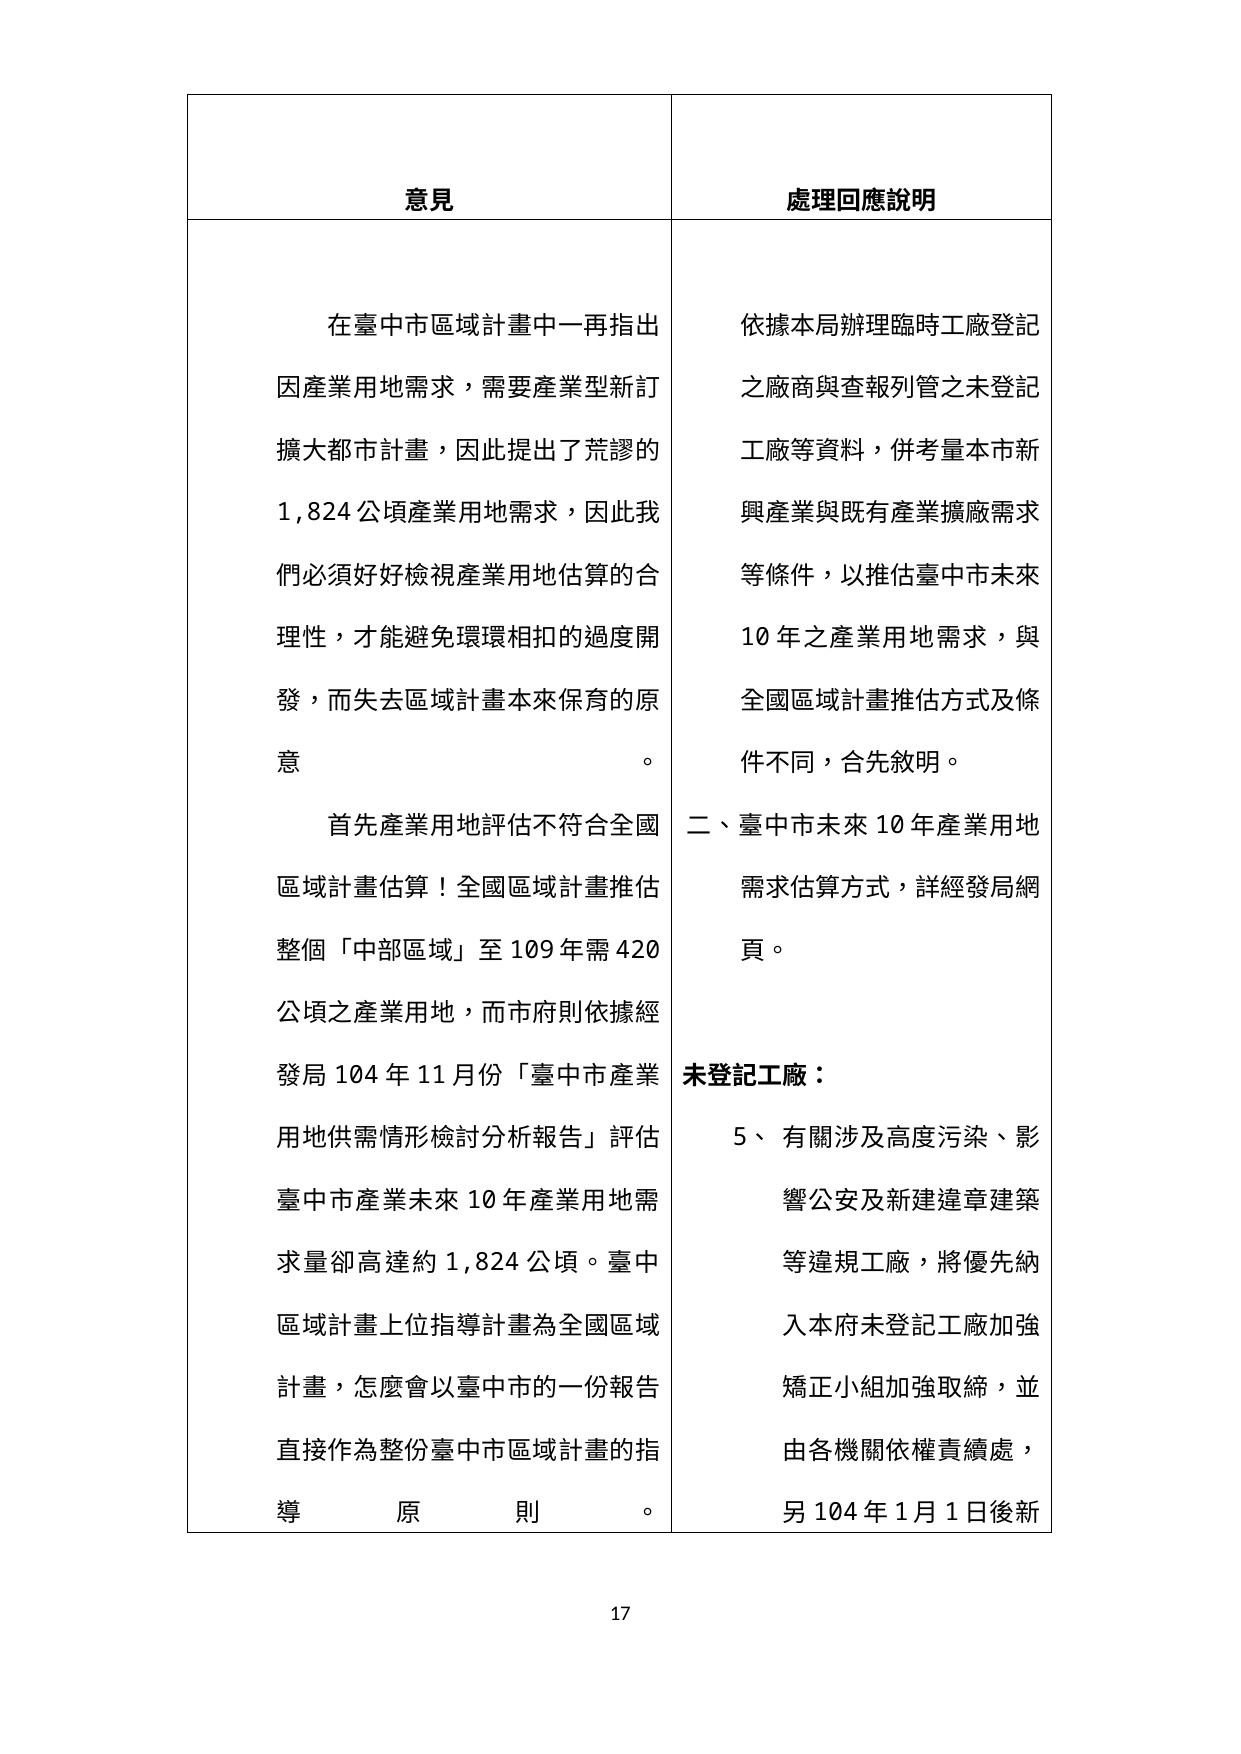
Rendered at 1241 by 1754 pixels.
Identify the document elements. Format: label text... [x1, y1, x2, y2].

table_cell 在臺中市區域計畫中一再指出因產業用地需求，需要產業型新訂擴大都市計畫，因此提出了荒謬的1,824公頃產業用地需求，因此我們必須好好檢視產業用地估算的合理性，才能避免環環相扣的過度開發，而失去區域計畫本來保育的原意。 首先產業用地評估不符合全國區域計畫估算！全國區域計畫推估整個「中部區域」至109年需420公頃之產業用地，而市府則依據經發局104年11月份「臺中市產業用地供需情形檢討分析報告」評估臺中市產業未來10年產業用地需求量卻高達約1,824公頃。臺中區域計畫上位指導計畫為全國區域計畫，怎麼會以臺中市的一份報告直接作為整份臺中市區域計畫的指導原則。 [188, 220, 671, 1532]
table_header 處理回應說明 [672, 95, 1051, 219]
table_header 意見 [188, 95, 671, 219]
table_cell 產業用地： 一、有關本市產業用地需求，係依據本局辦理臨時工廠登記之廠商與查報列管之未登記工廠等資料，併考量本市新興產業與既有產業擴廠需求等條件，以推估臺中市未來10年之產業用地需求，與全國區域計畫推估方式及條件不同，合先敘明。 二、臺中市未來10年產業用地需求估算方式，詳經發局網頁。 未登記工廠： 有關涉及高度污染、影響公安及新建違章建築等違規工廠，將優先納入本府未登記工廠加強矯正小組加強取締，並由各機關依權責續處，另104年1月1日後新建之違章工廠，本府相關機關將加強橫向聯繫通報，執行即報即拆，以避免未登記工廠失控發展。 本府結合「臺中市158不動產資訊樂活網」開發工廠GIS管理支援決策系統，預計105年6月完成系統開發，屆時可將「台灣工業用地供給與服務資訊網」等網站之工業用地資訊，揭露於臺中市158不動產資訊樂活網，以提升閒置工業用地媒合之效能。 另為能持續掌握本市轄內未登記工廠之最新群聚情形，將視財政情況，編列經費研究、分析未登記工廠基礎資料及輪廓，並針對不同類別未登記工廠分別擬定相關輔導政策，落實工廠集中管理，農業用地作農用之策略方向。 估算公式說明 產業用地之公設及開發費用比例係依較高之回饋水準進行推估，主要目的為促進開發可行性以及增進未來產業園區之共設施品質，位來之產業園區應以更具開放性、親民性為規劃原則，提供周邊社區不足之公共設施及綠地以提高整體都市生活品質，且未來之引入產業亦應配合臺中市經濟發展局產業4.0之發展政策，引入低汙染、高附加價值、低碳排等產業，先予敘明。 針對產業用地回饋推估計算公式之部分，全國區域計畫並未訂定全國一致性之標準，該回饋比例應依地方實際發展情況進行有限度之調整。而該估算結果係屬初估性質，非屬最終方案，未來於內政部審議時臺中市區域計畫將針對該項意見進行人民陳情錄案，並依內政部區域計畫委員會審議程序進行提報後依委員會之決議再進行調整。 人口預估與區域發展說明 臺中市區域計畫之人口推估僅代表未來10-15年之預期人口，其推估係基於過去臺中市20年來之人口發展趨勢所推估，其數據係供未來之規劃參考依據，並非為了無限制之擴張，合先敘明。 經臺中市區域計畫統計臺中市目前所提供之都市計畫區住宅用地約能容納308萬人，非都市土地可容納數量約99萬人，過去所劃設之居住用地已經非常足夠，因此臺中市區域計畫未來將持續配合目前「臺中市公共設施通盤檢討案」進行都市計畫人口總量下修，並訂定未來非都市土地之新訂擴大都市計畫以不再額外增加住宅用地為原則。 針對各區域間人口預估之部分，若以臺中市區域計畫中推計115年全市人口290萬人進行分派，人口成長之策略區包含：「葫蘆墩水岸花都生活區、海空雙港海線都心區、烏彰都心轉運門戶生活商務區、大屯樂活宜居區以及臺中都心」，人口下降之策略區為：「客家風情鄉村花會體驗區、宗教人文海洋生活區以及雪霸深度山林旅遊部落生活區。」其顯示未來人口將朝向三大副都心及原臺中都會區集中，有鑑於目前住宅用地供給已經超過需求，未來在新訂擴大都市計畫之擬訂上，將以不再增加額外住宅用地為原則。 在人口發展不均的面向上，發展調控策略如下： 大臺中山手線：臺中市區域計畫以一條大臺中山手線進行三個副都心以及臺中都會之串連，增加各區域間之易達性，以促進人口發展均衡。 三副都一都心：4大成長極的發展將透過就業機會、產業發展之提供吸引人口朝向4大成長極發展，其主要目的在於創造緊密城市（Compact City），藉以調控目前發展失序的臺中市城鄉發展空間。 [672, 220, 1051, 1532]
